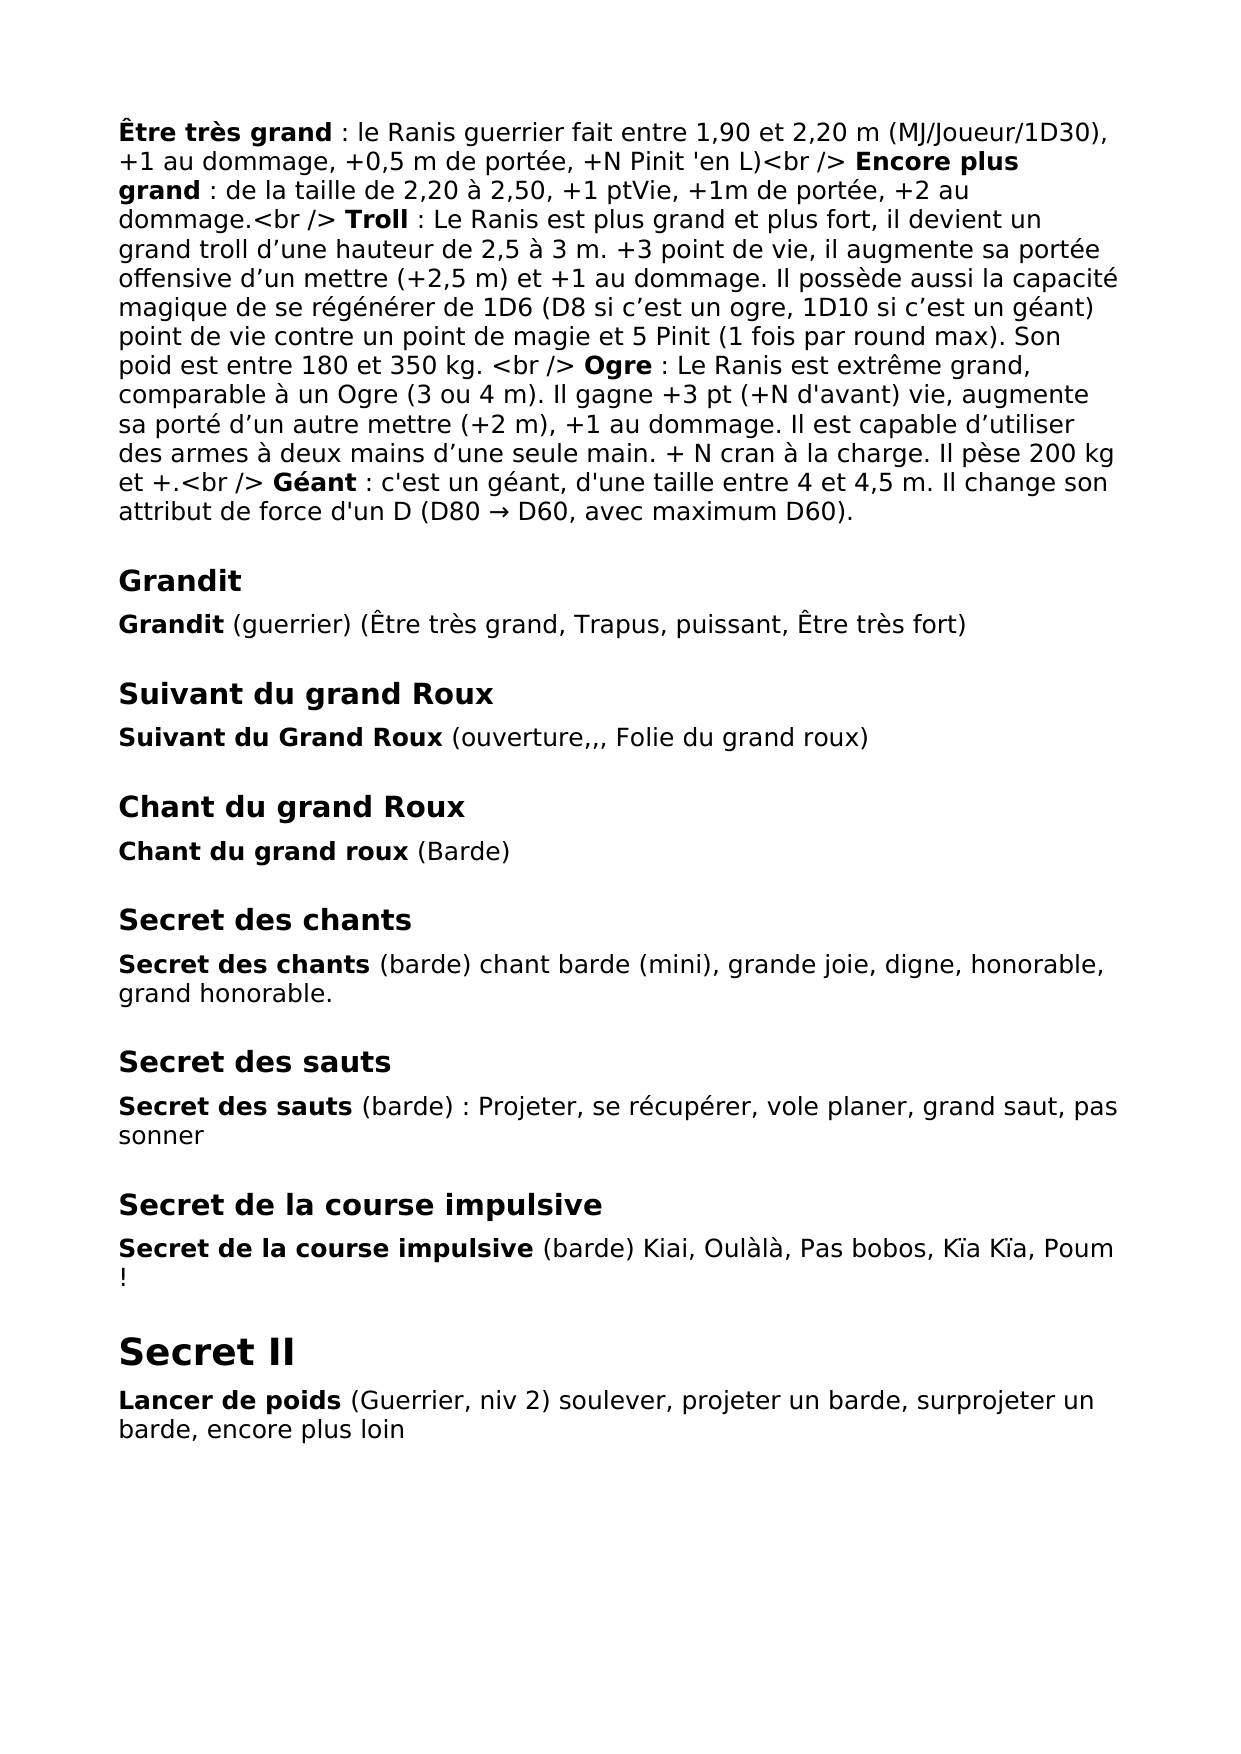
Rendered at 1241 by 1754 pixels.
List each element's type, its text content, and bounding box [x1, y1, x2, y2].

subtitle Secret de la course impulsive [118, 1188, 1122, 1222]
subtitle Grandit [118, 564, 1122, 598]
text Suivant du Grand Roux (ouverture,,, Folie du grand roux) [118, 723, 1122, 753]
text Secret des chants (barde) chant barde (mini), grande joie, digne, honorable, grand honorable. [118, 950, 1122, 1008]
text Être très grand : le Ranis guerrier fait entre 1,90 et 2,20 m (MJ/Joueur/1D30), +1 au dommage, +0,5 m de portée, +N Pinit 'en L)<br /> Encore plus grand : de la taille de 2,20 à 2,50, +1 ptVie, +1m de portée, +2 au dommage.<br /> Troll : Le Ranis est plus grand et plus fort, il devient un grand troll d’une hauteur de 2,5 à 3 m. +3 point de vie, il augmente sa portée offensive d’un mettre (+2,5 m) et +1 au dommage. Il possède aussi la capacité magique de se régénérer de 1D6 (D8 si c’est un ogre, 1D10 si c’est un géant) point de vie contre un point de magie et 5 Pinit (1 fois par round max). Son poid est entre 180 et 350 kg. <br /> Ogre : Le Ranis est extrême grand, comparable à un Ogre (3 ou 4 m). Il gagne +3 pt (+N d'avant) vie, augmente sa porté d’un autre mettre (+2 m), +1 au dommage. Il est capable d’utiliser des armes à deux mains d’une seule main. + N cran à la charge. Il pèse 200 kg et +.<br /> Géant : c'est un géant, d'une taille entre 4 et 4,5 m. Il change son attribut de force d'un D (D80 → D60, avec maximum D60). [118, 118, 1122, 526]
subtitle Suivant du grand Roux [118, 677, 1122, 711]
subtitle Chant du grand Roux [118, 790, 1122, 824]
text Secret de la course impulsive (barde) Kiai, Oulàlà, Pas bobos, Kïa Kïa, Poum ! [118, 1234, 1122, 1293]
text Lancer de poids (Guerrier, niv 2) soulever, projeter un barde, surprojeter un barde, encore plus loin [118, 1386, 1122, 1445]
text Chant du grand roux (Barde) [118, 837, 1122, 866]
subtitle Secret II [118, 1330, 1122, 1374]
subtitle Secret des chants [118, 903, 1122, 937]
text Grandit (guerrier) (Être très grand, Trapus, puissant, Être très fort) [118, 610, 1122, 639]
subtitle Secret des sauts [118, 1046, 1122, 1079]
text Secret des sauts (barde) : Projeter, se récupérer, vole planer, grand saut, pas sonner [118, 1092, 1122, 1150]
